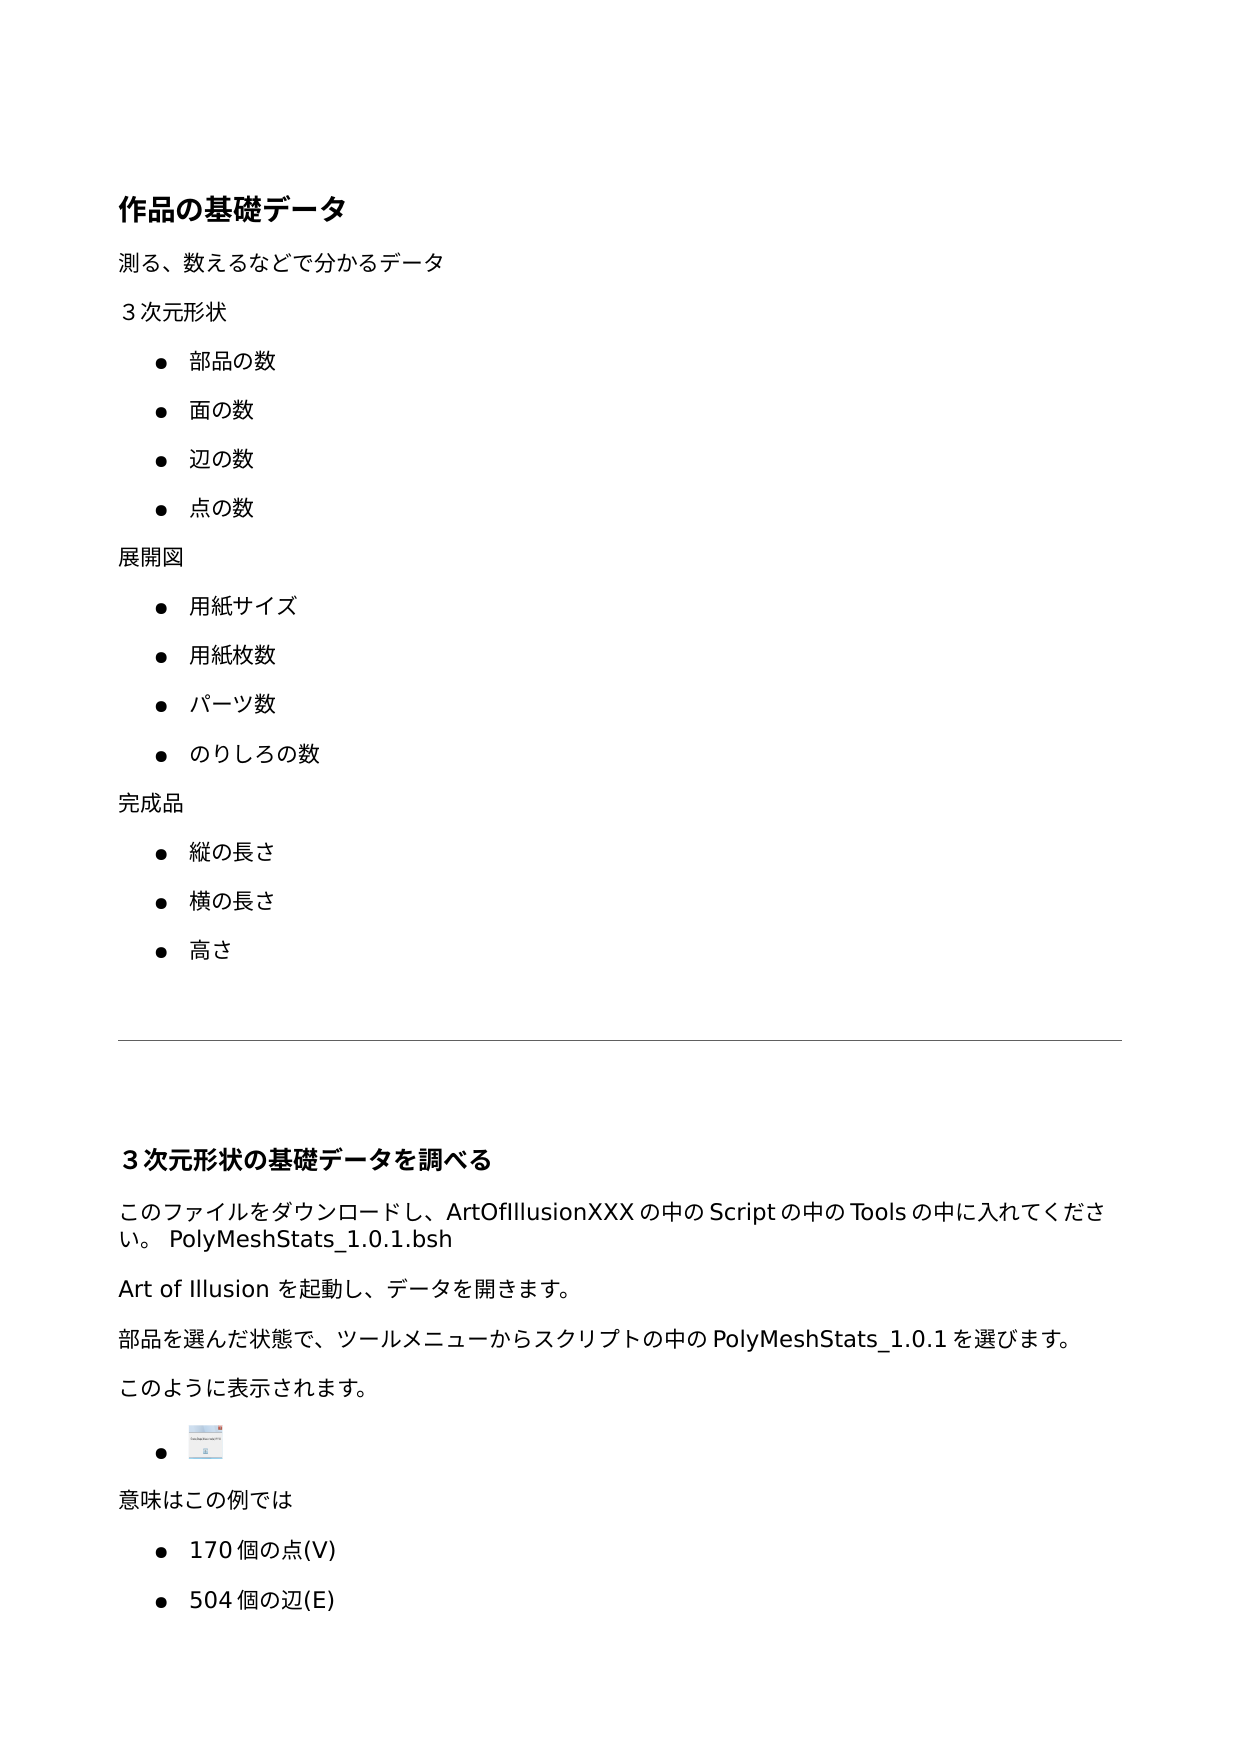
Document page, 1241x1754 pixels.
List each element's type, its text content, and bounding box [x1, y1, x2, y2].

subtitle 作品の基礎データ [118, 193, 1122, 227]
list 辺の数 [153, 447, 1122, 473]
text Art of Illusion を起動し、データを開きます。 [118, 1276, 1122, 1303]
text このように表示されます。 [118, 1377, 1122, 1402]
list 点の数 [153, 496, 1122, 522]
list のりしろの数 [153, 742, 1122, 767]
text 部品を選んだ状態で、ツールメニューからスクリプトの中のPolyMeshStats_1.0.1を選びます。 [118, 1326, 1122, 1353]
text 完成品 [118, 791, 1122, 816]
picture [188, 1425, 223, 1459]
list パーツ数 [153, 693, 1122, 718]
text 測る、数えるなどで分かるデータ [118, 251, 1122, 277]
list 面の数 [153, 398, 1122, 424]
text このファイルをダウンロードし、ArtOfIllusionXXXの中のScriptの中のToolsの中に入れてください。 PolyMeshStats_1.0.1.bsh [118, 1199, 1122, 1253]
text ３次元形状 [118, 300, 1122, 326]
list 用紙サイズ [153, 594, 1122, 620]
text 展開図 [118, 545, 1122, 571]
list 縦の長さ [153, 840, 1122, 865]
list 170個の点(V) [153, 1537, 1122, 1564]
subtitle ３次元形状の基礎データを調べる [118, 1146, 1122, 1175]
list 横の長さ [153, 889, 1122, 914]
list 高さ [153, 938, 1122, 963]
list 504個の辺(E) [153, 1587, 1122, 1614]
list 用紙枚数 [153, 643, 1122, 669]
list 部品の数 [153, 349, 1122, 375]
text 意味はこの例では [118, 1488, 1122, 1513]
